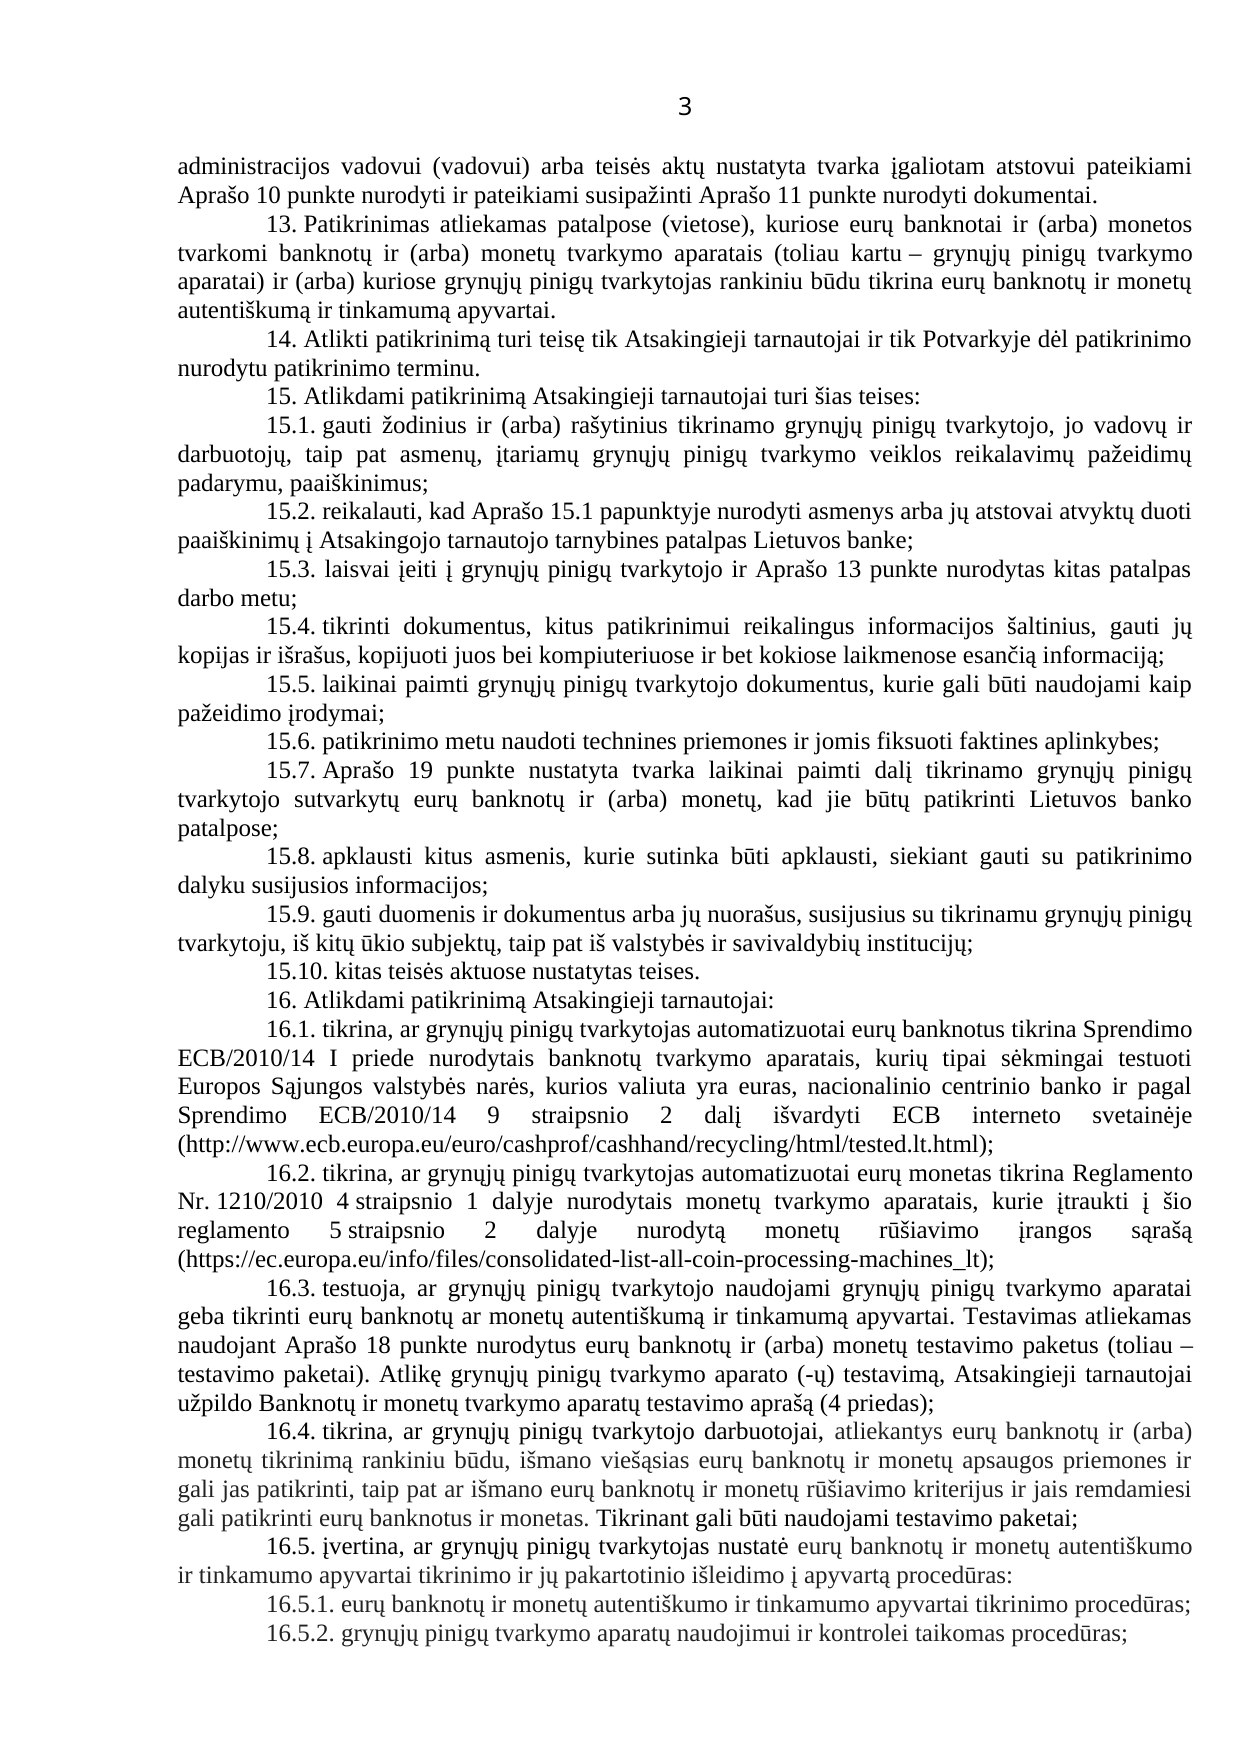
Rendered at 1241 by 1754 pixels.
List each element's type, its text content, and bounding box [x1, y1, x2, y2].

text 15.8. apklausti kitus asmenis, kurie sutinka būti apklausti, siekiant gauti su patikrinimo dalyku susijusios informacijos; [177, 841, 1193, 899]
text 16.4. tikrina, ar grynųjų pinigų tvarkytojo darbuotojai, atliekantys eurų banknotų ir (arba) monetų tikrinimą rankiniu būdu, išmano viešąsias eurų banknotų ir monetų apsaugos priemones ir gali jas patikrinti, taip pat ar išmano eurų banknotų ir monetų rūšiavimo kriterijus ir jais remdamiesi gali patikrinti eurų banknotus ir monetas. Tikrinant gali būti naudojami testavimo paketai; [177, 1416, 1193, 1531]
text 15.2. reikalauti, kad Aprašo 15.1 papunktyje nurodyti asmenys arba jų atstovai atvyktų duoti paaiškinimų į Atsakingojo tarnautojo tarnybines patalpas Lietuvos banke; [177, 496, 1193, 554]
text 16.3. testuoja, ar grynųjų pinigų tvarkytojo naudojami grynųjų pinigų tvarkymo aparatai geba tikrinti eurų banknotų ar monetų autentiškumą ir tinkamumą apyvartai. Testavimas atliekamas naudojant Aprašo 18 punkte nurodytus eurų banknotų ir (arba) monetų testavimo paketus (toliau – testavimo paketai). Atlikę grynųjų pinigų tvarkymo aparato (-ų) testavimą, Atsakingieji tarnautojai užpildo Banknotų ir monetų tvarkymo aparatų testavimo aprašą (4 priedas); [177, 1273, 1193, 1416]
text 15.4. tikrinti dokumentus, kitus patikrinimui reikalingus informacijos šaltinius, gauti jų kopijas ir išrašus, kopijuoti juos bei kompiuteriuose ir bet kokiose laikmenose esančią informaciją; [177, 611, 1193, 669]
text 16.2. tikrina, ar grynųjų pinigų tvarkytojas automatizuotai eurų monetas tikrina Reglamento Nr. 1210/2010 4 straipsnio 1 dalyje nurodytais monetų tvarkymo aparatais, kurie įtraukti į šio reglamento 5 straipsnio 2 dalyje nurodytą monetų rūšiavimo įrangos sąrašą (https://ec.europa.eu/info/files/consolidated-list-all-coin-processing-machines_lt); [177, 1158, 1193, 1273]
text 15. Atlikdami patikrinimą Atsakingieji tarnautojai turi šias teises: [177, 381, 1193, 410]
text 15.10. kitas teisės aktuose nustatytas teises. [177, 956, 1193, 985]
text 16.5. įvertina, ar grynųjų pinigų tvarkytojas nustatė eurų banknotų ir monetų autentiškumo ir tinkamumo apyvartai tikrinimo ir jų pakartotinio išleidimo į apyvartą procedūras: [177, 1531, 1193, 1589]
text 15.7. Aprašo 19 punkte nustatyta tvarka laikinai paimti dalį tikrinamo grynųjų pinigų tvarkytojo sutvarkytų eurų banknotų ir (arba) monetų, kad jie būtų patikrinti Lietuvos banko patalpose; [177, 755, 1193, 841]
text 13. Patikrinimas atliekamas patalpose (vietose), kuriose eurų banknotai ir (arba) monetos tvarkomi banknotų ir (arba) monetų tvarkymo aparatais (toliau kartu – grynųjų pinigų tvarkymo aparatai) ir (arba) kuriose grynųjų pinigų tvarkytojas rankiniu būdu tikrina eurų banknotų ir monetų autentiškumą ir tinkamumą apyvartai. [177, 209, 1193, 324]
text 16.1. tikrina, ar grynųjų pinigų tvarkytojas automatizuotai eurų banknotus tikrina Sprendimo ECB/2010/14 I priede nurodytais banknotų tvarkymo aparatais, kurių tipai sėkmingai testuoti Europos Sąjungos valstybės narės, kurios valiuta yra euras, nacionalinio centrinio banko ir pagal Sprendimo ECB/2010/14 9 straipsnio 2 dalį išvardyti ECB interneto svetainėje (http://www.ecb.europa.eu/euro/cashprof/cashhand/recycling/html/tested.lt.html); [177, 1014, 1193, 1158]
text administracijos vadovui (vadovui) arba teisės aktų nustatyta tvarka įgaliotam atstovui pateikiami Aprašo 10 punkte nurodyti ir pateikiami susipažinti Aprašo 11 punkte nurodyti dokumentai. [177, 151, 1193, 209]
text 16. Atlikdami patikrinimą Atsakingieji tarnautojai: [177, 985, 1193, 1014]
text 16.5.1. eurų banknotų ir monetų autentiškumo ir tinkamumo apyvartai tikrinimo procedūras; [177, 1589, 1193, 1618]
text 15.9. gauti duomenis ir dokumentus arba jų nuorašus, susijusius su tikrinamu grynųjų pinigų tvarkytoju, iš kitų ūkio subjektų, taip pat iš valstybės ir savivaldybių institucijų; [177, 899, 1193, 956]
text 15.3. laisvai įeiti į grynųjų pinigų tvarkytojo ir Aprašo 13 punkte nurodytas kitas patalpas darbo metu; [177, 554, 1193, 611]
text 15.6. patikrinimo metu naudoti technines priemones ir jomis fiksuoti faktines aplinkybes; [177, 726, 1193, 755]
text 15.1. gauti žodinius ir (arba) rašytinius tikrinamo grynųjų pinigų tvarkytojo, jo vadovų ir darbuotojų, taip pat asmenų, įtariamų grynųjų pinigų tvarkymo veiklos reikalavimų pažeidimų padarymu, paaiškinimus; [177, 410, 1193, 496]
text 15.5. laikinai paimti grynųjų pinigų tvarkytojo dokumentus, kurie gali būti naudojami kaip pažeidimo įrodymai; [177, 669, 1193, 726]
text 14. Atlikti patikrinimą turi teisę tik Atsakingieji tarnautojai ir tik Potvarkyje dėl patikrinimo nurodytu patikrinimo terminu. [177, 324, 1193, 381]
text 16.5.2. grynųjų pinigų tvarkymo aparatų naudojimui ir kontrolei taikomas procedūras; [177, 1618, 1193, 1646]
